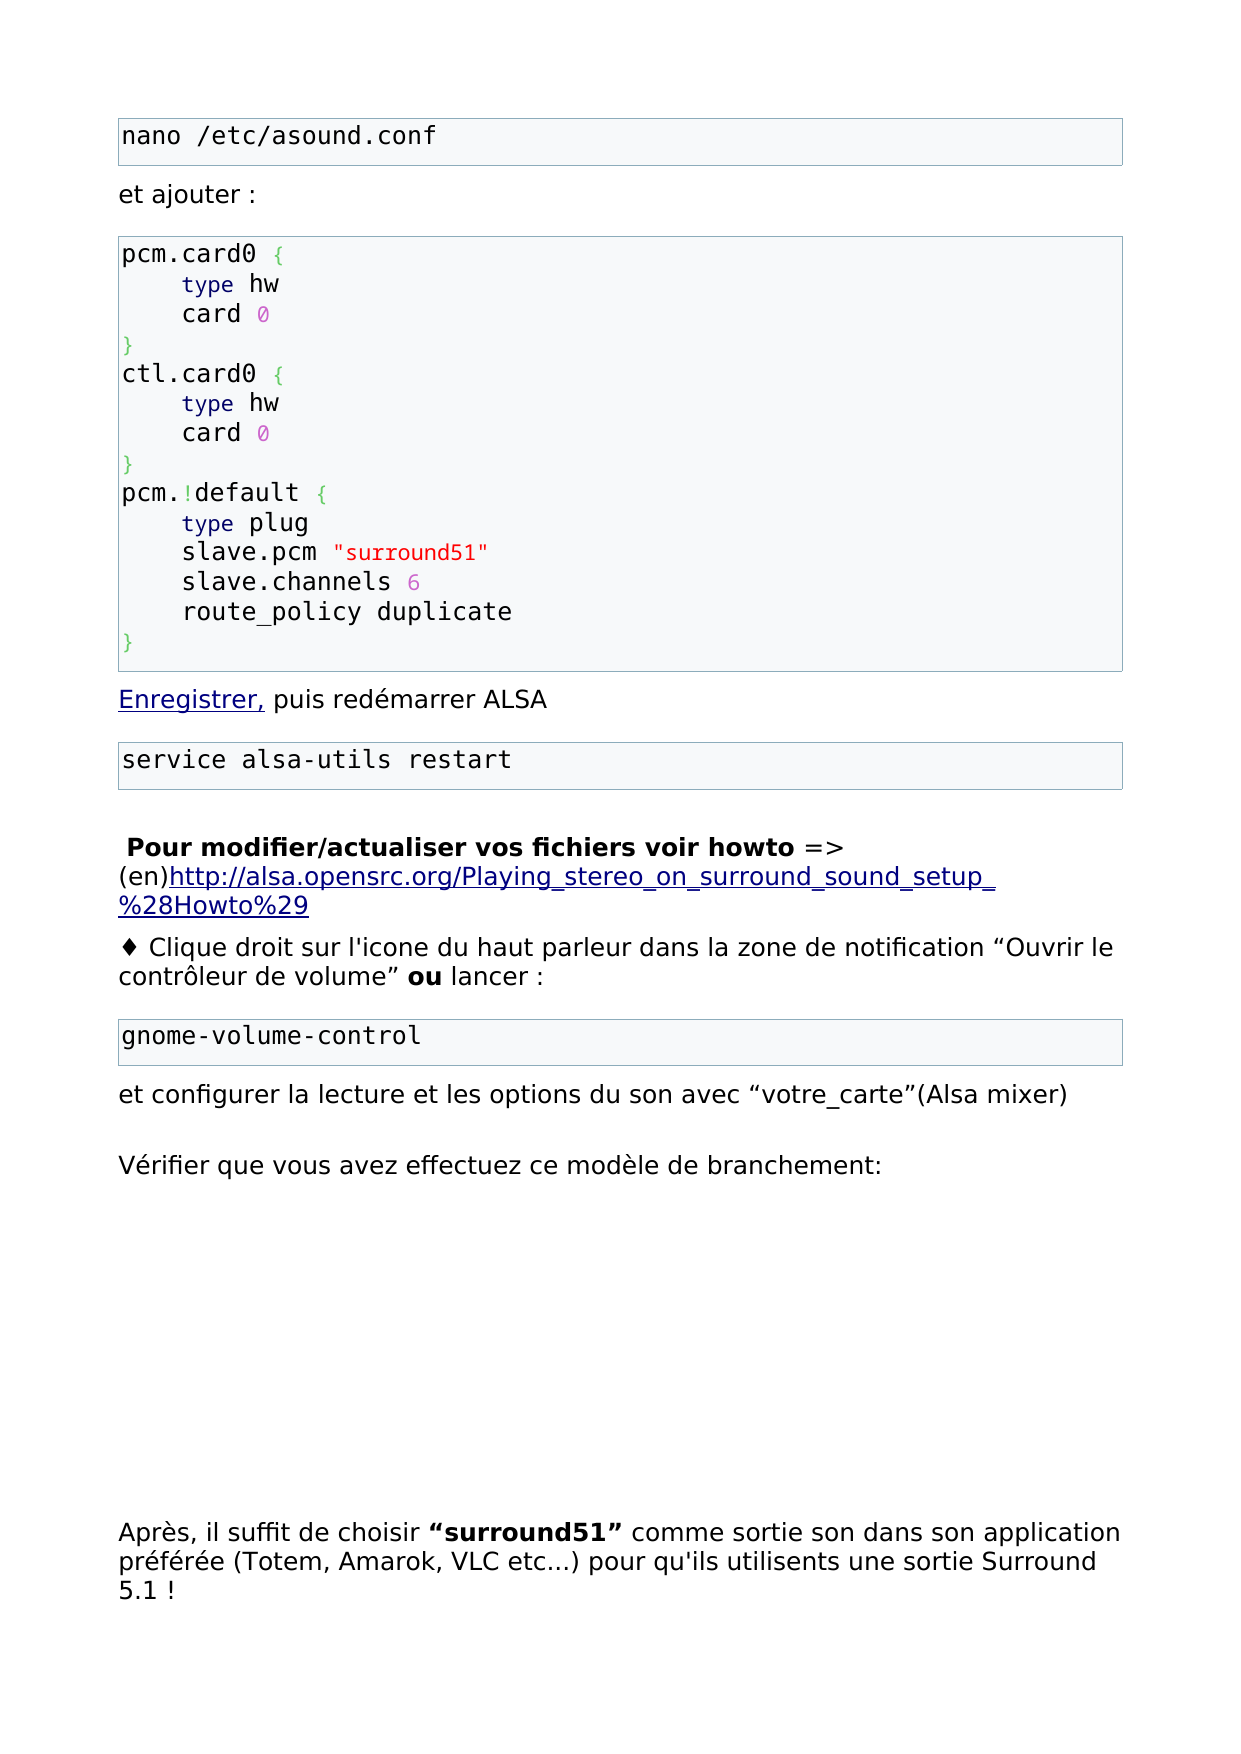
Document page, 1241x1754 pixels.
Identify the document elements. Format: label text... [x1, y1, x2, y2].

table_header pcm.card0 { type hw card 0 } ctl.card0 { type hw card 0 } pcm.!default { type plug slave.pcm "surround51" slave.channels 6 route_policy duplicate } [119, 237, 1122, 671]
text Vérifier que vous avez effectuez ce modèle de branchement: [118, 1151, 1122, 1180]
text Après, il suffit de choisir “surround51” comme sortie son dans son application préférée (Totem, Amarok, VLC etc...) pour qu'ils utilisents une sortie Surround 5.1 ! [118, 1518, 1122, 1634]
text ♦ Clique droit sur l'icone du haut parleur dans la zone de notification “Ouvrir le contrôleur de volume” ou lancer : [118, 933, 1122, 991]
text et configurer la lecture et les options du son avec “votre_carte”(Alsa mixer) [118, 1080, 1122, 1138]
table_header gnome-volume-control [119, 1020, 1122, 1065]
text et ajouter : [118, 180, 1122, 209]
text Pour modifier/actualiser vos fichiers voir howto => (en)http://alsa.opensrc.org/Playing_stereo_on_surround_sound_setup_%28Howto%29 [118, 804, 1122, 920]
table_header service alsa-utils restart [119, 743, 1122, 789]
text Enregistrer, puis redémarrer ALSA [118, 685, 1122, 714]
table_header nano /etc/asound.conf [119, 119, 1122, 165]
